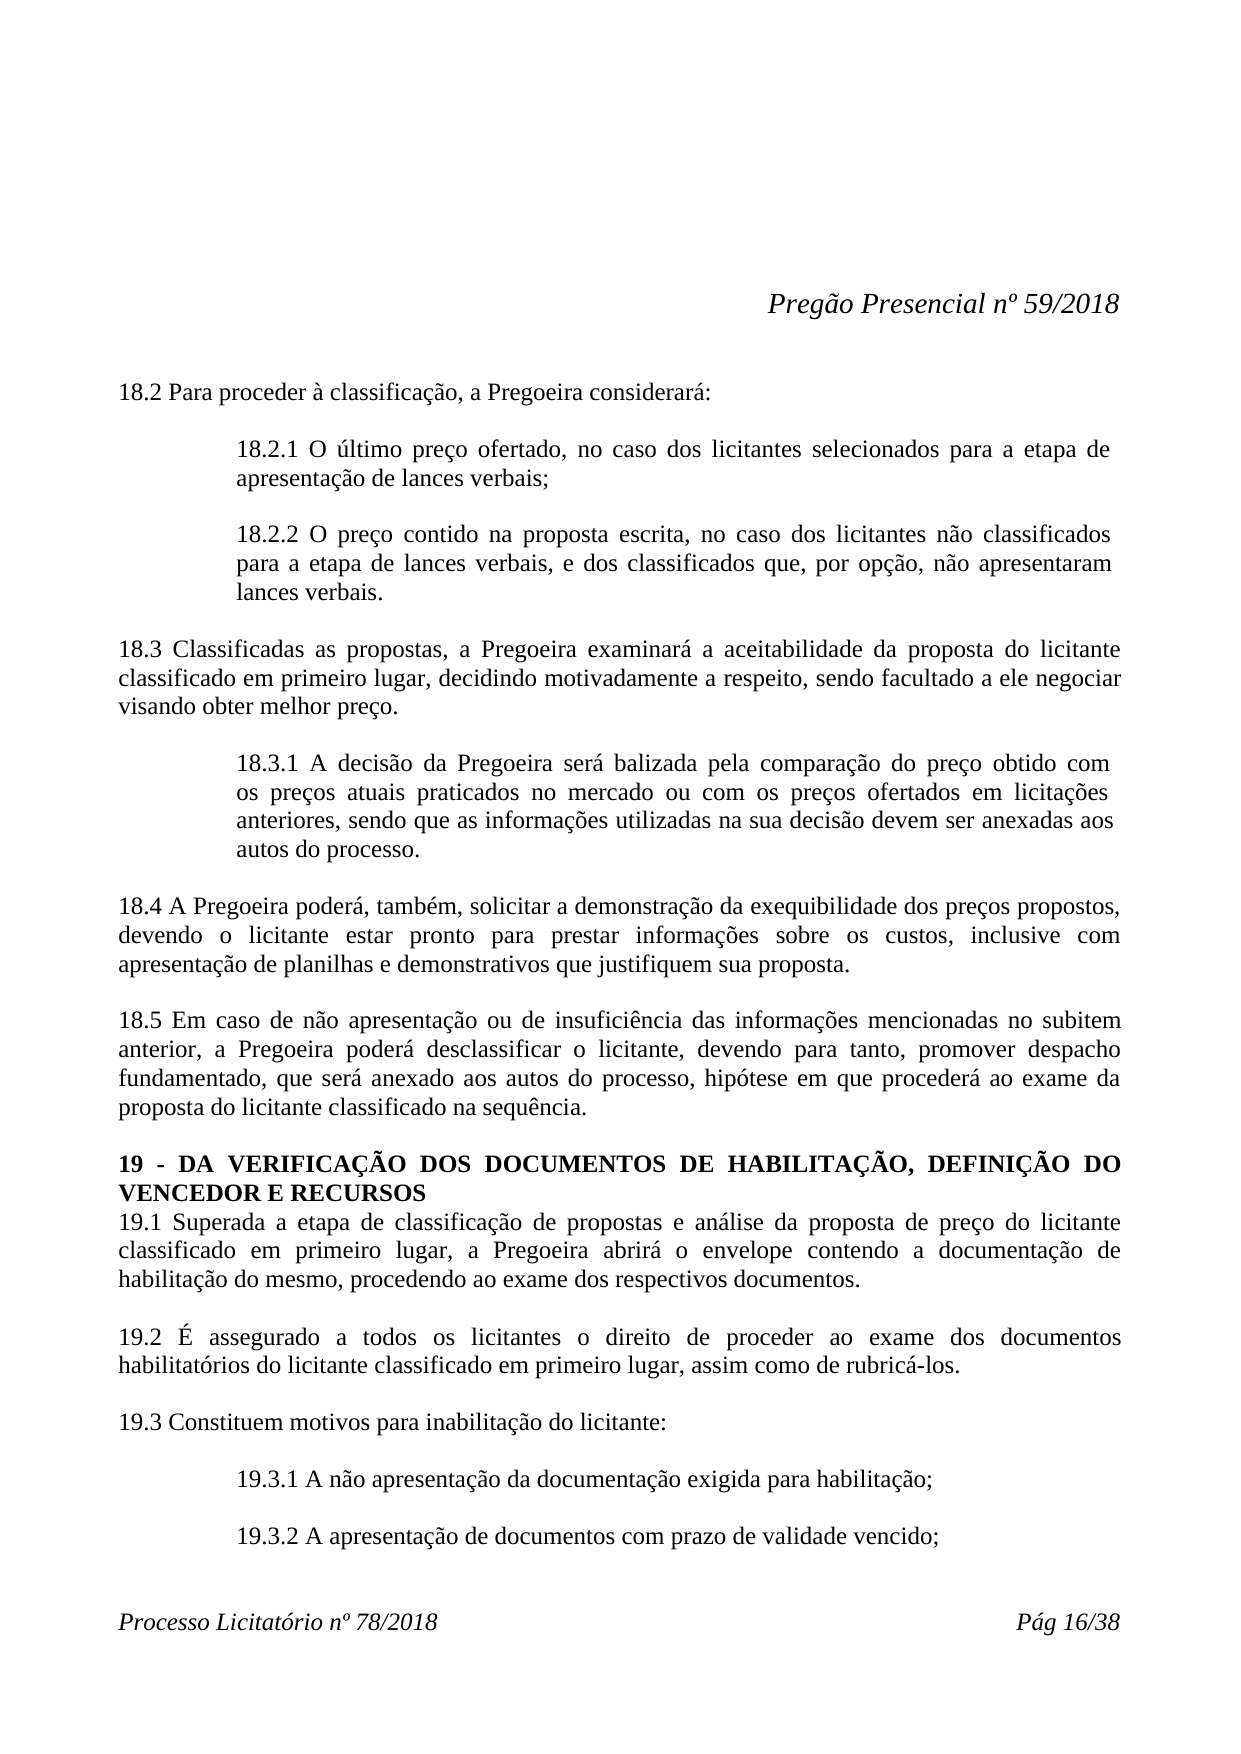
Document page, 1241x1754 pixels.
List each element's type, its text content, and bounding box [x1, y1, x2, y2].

text 19.3.1 A não apresentação da documentação exigida para habilitação; [118, 1464, 1122, 1493]
text 18.2.2 O preço contido na proposta escrita, no caso dos licitantes não classificados para a etapa de lances verbais, e dos classificados que, por opção, não apresentaram lances verbais. [118, 519, 1122, 606]
text 18.4 A Pregoeira poderá, também, solicitar a demonstração da exequibilidade dos preços propostos, devendo o licitante estar pronto para prestar informações sobre os custos, inclusive com apresentação de planilhas e demonstrativos que justifiquem sua proposta. [118, 891, 1122, 977]
text 19 - DA VERIFICAÇÃO DOS DOCUMENTOS DE HABILITAÇÃO, DEFINIÇÃO DO VENCEDOR E RECURSOS [118, 1149, 1122, 1207]
text 19.2 É assegurado a todos os licitantes o direito de proceder ao exame dos documentos habilitatórios do licitante classificado em primeiro lugar, assim como de rubricá-los. [118, 1322, 1122, 1379]
text 19.1 Superada a etapa de classificação de propostas e análise da proposta de preço do licitante classificado em primeiro lugar, a Pregoeira abrirá o envelope contendo a documentação de habilitação do mesmo, procedendo ao exame dos respectivos documentos. [118, 1207, 1122, 1293]
text 19.3 Constituem motivos para inabilitação do licitante: [118, 1407, 1122, 1436]
text 18.2 Para proceder à classificação, a Pregoeira considerará: [118, 377, 1122, 406]
text 19.3.2 A apresentação de documentos com prazo de validade vencido; [118, 1521, 1122, 1549]
text 18.5 Em caso de não apresentação ou de insuficiência das informações mencionadas no subitem anterior, a Pregoeira poderá desclassificar o licitante, devendo para tanto, promover despacho fundamentado, que será anexado aos autos do processo, hipótese em que procederá ao exame da proposta do licitante classificado na sequência. [118, 1005, 1122, 1120]
text 18.2.1 O último preço ofertado, no caso dos licitantes selecionados para a etapa de apresentação de lances verbais; [118, 434, 1122, 492]
text 18.3 Classificadas as propostas, a Pregoeira examinará a aceitabilidade da proposta do licitante classificado em primeiro lugar, decidindo motivadamente a respeito, sendo facultado a ele negociar visando obter melhor preço. [118, 634, 1122, 720]
text 18.3.1 A decisão da Pregoeira será balizada pela comparação do preço obtido com os preços atuais praticados no mercado ou com os preços ofertados em licitações anteriores, sendo que as informações utilizadas na sua decisão devem ser anexadas aos autos do processo. [118, 748, 1122, 863]
